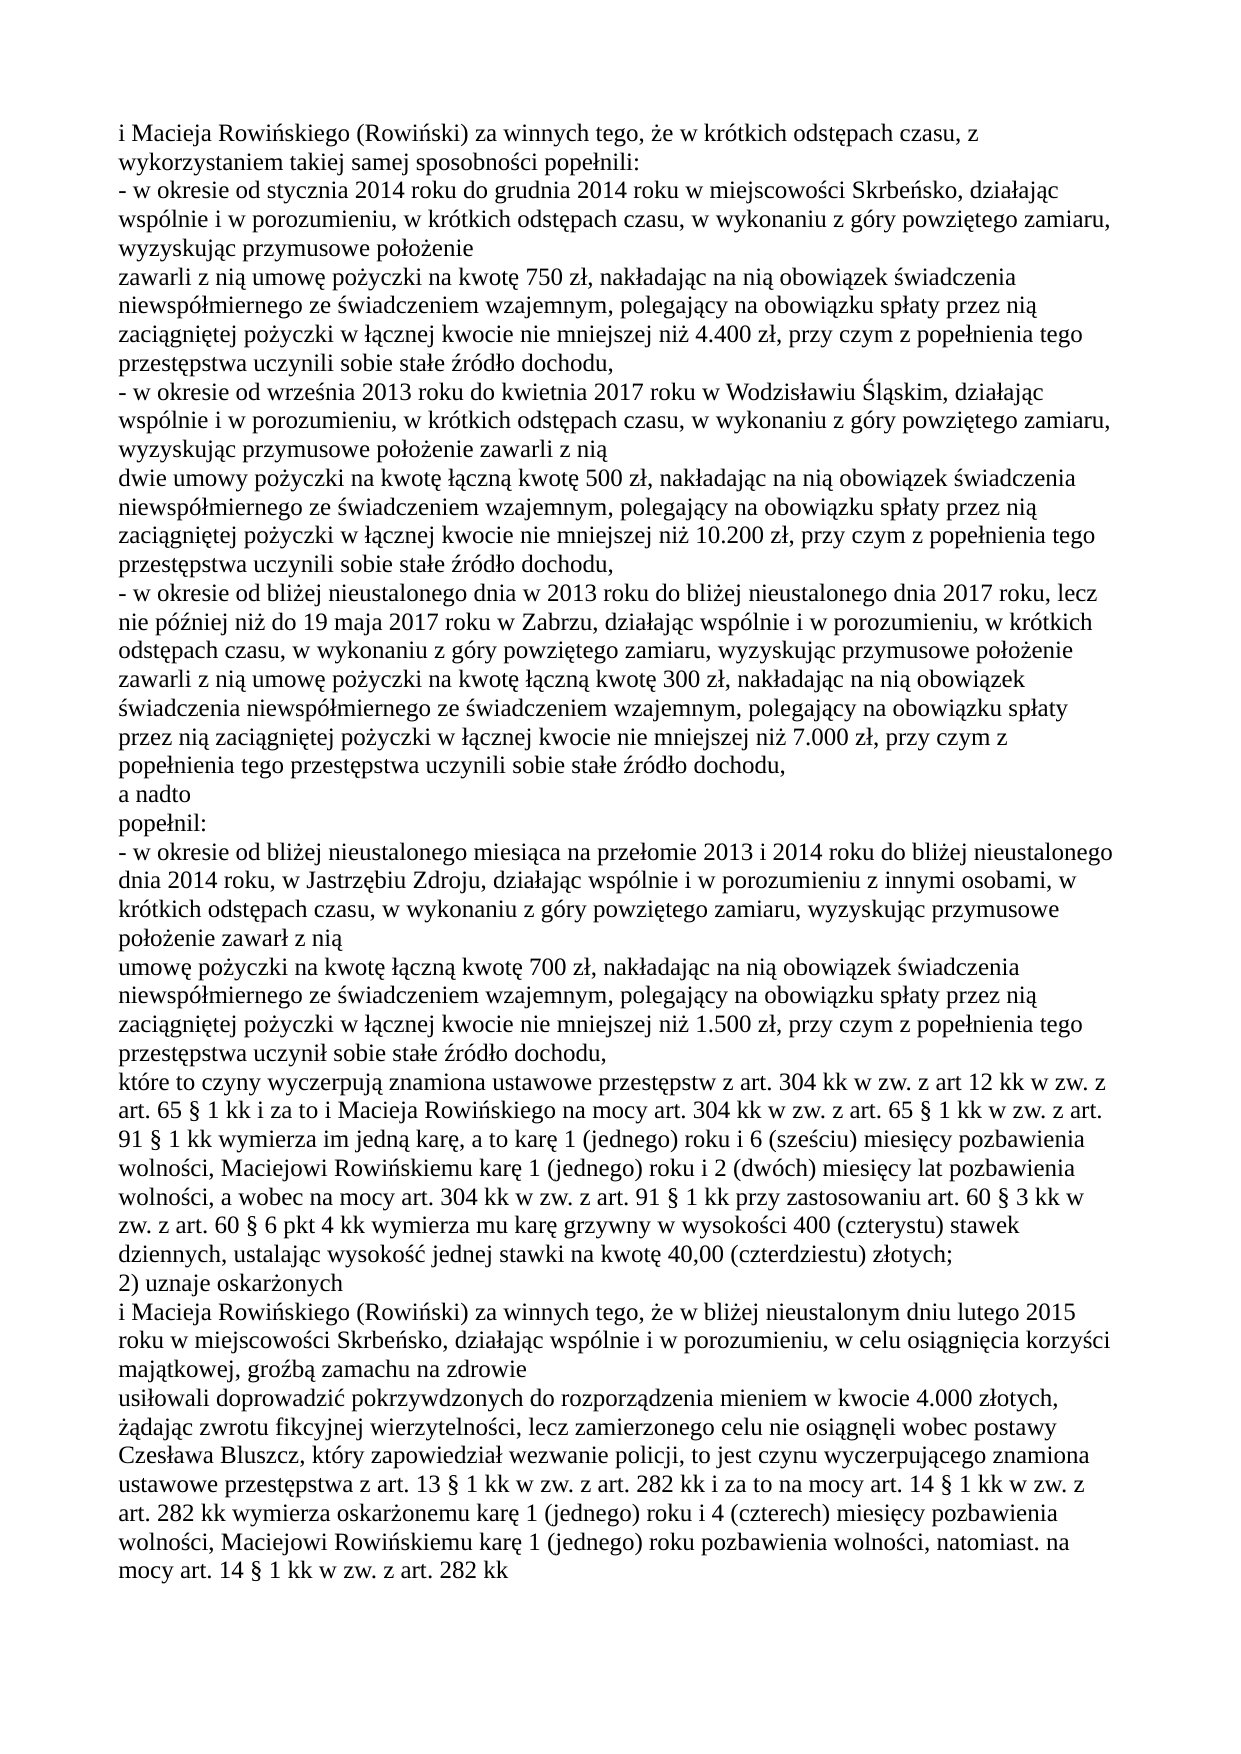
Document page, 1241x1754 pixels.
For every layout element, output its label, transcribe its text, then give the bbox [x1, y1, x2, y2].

text zawarli z nią umowę pożyczki na kwotę 750 zł, nakładając na nią obowiązek świadczenia niewspółmiernego ze świadczeniem wzajemnym, polegający na obowiązku spłaty przez nią zaciągniętej pożyczki w łącznej kwocie nie mniejszej niż 4.400 zł, przy czym z popełnienia tego przestępstwa uczynili sobie stałe źródło dochodu, [118, 262, 1122, 377]
text - w okresie od września 2013 roku do kwietnia 2017 roku w Wodzisławiu Śląskim, działając wspólnie i w porozumieniu, w krótkich odstępach czasu, w wykonaniu z góry powziętego zamiaru, wyzyskując przymusowe położenie zawarli z nią [118, 377, 1122, 463]
text - w okresie od stycznia 2014 roku do grudnia 2014 roku w miejscowości Skrbeńsko, działając wspólnie i w porozumieniu, w krótkich odstępach czasu, w wykonaniu z góry powziętego zamiaru, wyzyskując przymusowe położenie [118, 176, 1122, 262]
text i Macieja Rowińskiego (Rowiński) za winnych tego, że w krótkich odstępach czasu, z wykorzystaniem takiej samej sposobności popełnili: [118, 118, 1122, 176]
text a nadto [118, 779, 1122, 808]
text popełnil: [118, 808, 1122, 837]
text dwie umowy pożyczki na kwotę łączną kwotę 500 zł, nakładając na nią obowiązek świadczenia niewspółmiernego ze świadczeniem wzajemnym, polegający na obowiązku spłaty przez nią zaciągniętej pożyczki w łącznej kwocie nie mniejszej niż 10.200 zł, przy czym z popełnienia tego przestępstwa uczynili sobie stałe źródło dochodu, [118, 463, 1122, 578]
text i Macieja Rowińskiego (Rowiński) za winnych tego, że w bliżej nieustalonym dniu lutego 2015 roku w miejscowości Skrbeńsko, działając wspólnie i w porozumieniu, w celu osiągnięcia korzyści majątkowej, groźbą zamachu na zdrowie [118, 1297, 1122, 1383]
text usiłowali doprowadzić pokrzywdzonych do rozporządzenia mieniem w kwocie 4.000 złotych, żądając zwrotu fikcyjnej wierzytelności, lecz zamierzonego celu nie osiągnęli wobec postawy Czesława Bluszcz, który zapowiedział wezwanie policji, to jest czynu wyczerpującego znamiona ustawowe przestępstwa z art. 13 § 1 kk w zw. z art. 282 kk i za to na mocy art. 14 § 1 kk w zw. z art. 282 kk wymierza oskarżonemu karę 1 (jednego) roku i 4 (czterech) miesięcy pozbawienia wolności, Maciejowi Rowińskiemu karę 1 (jednego) roku pozbawienia wolności, natomiast. na mocy art. 14 § 1 kk w zw. z art. 282 kk [118, 1383, 1122, 1584]
text 2) uznaje oskarżonych [118, 1268, 1122, 1297]
text umowę pożyczki na kwotę łączną kwotę 700 zł, nakładając na nią obowiązek świadczenia niewspółmiernego ze świadczeniem wzajemnym, polegający na obowiązku spłaty przez nią zaciągniętej pożyczki w łącznej kwocie nie mniejszej niż 1.500 zł, przy czym z popełnienia tego przestępstwa uczynił sobie stałe źródło dochodu, [118, 952, 1122, 1067]
text - w okresie od bliżej nieustalonego miesiąca na przełomie 2013 i 2014 roku do bliżej nieustalonego dnia 2014 roku, w Jastrzębiu Zdroju, działając wspólnie i w porozumieniu z innymi osobami, w krótkich odstępach czasu, w wykonaniu z góry powziętego zamiaru, wyzyskując przymusowe położenie zawarł z nią [118, 837, 1122, 952]
text - w okresie od bliżej nieustalonego dnia w 2013 roku do bliżej nieustalonego dnia 2017 roku, lecz nie później niż do 19 maja 2017 roku w Zabrzu, działając wspólnie i w porozumieniu, w krótkich odstępach czasu, w wykonaniu z góry powziętego zamiaru, wyzyskując przymusowe położenie zawarli z nią umowę pożyczki na kwotę łączną kwotę 300 zł, nakładając na nią obowiązek świadczenia niewspółmiernego ze świadczeniem wzajemnym, polegający na obowiązku spłaty przez nią zaciągniętej pożyczki w łącznej kwocie nie mniejszej niż 7.000 zł, przy czym z popełnienia tego przestępstwa uczynili sobie stałe źródło dochodu, [118, 578, 1122, 779]
text które to czyny wyczerpują znamiona ustawowe przestępstw z art. 304 kk w zw. z art 12 kk w zw. z art. 65 § 1 kk i za to i Macieja Rowińskiego na mocy art. 304 kk w zw. z art. 65 § 1 kk w zw. z art. 91 § 1 kk wymierza im jedną karę, a to karę 1 (jednego) roku i 6 (sześciu) miesięcy pozbawienia wolności, Maciejowi Rowińskiemu karę 1 (jednego) roku i 2 (dwóch) miesięcy lat pozbawienia wolności, a wobec na mocy art. 304 kk w zw. z art. 91 § 1 kk przy zastosowaniu art. 60 § 3 kk w zw. z art. 60 § 6 pkt 4 kk wymierza mu karę grzywny w wysokości 400 (czterystu) stawek dziennych, ustalając wysokość jednej stawki na kwotę 40,00 (czterdziestu) złotych; [118, 1067, 1122, 1268]
